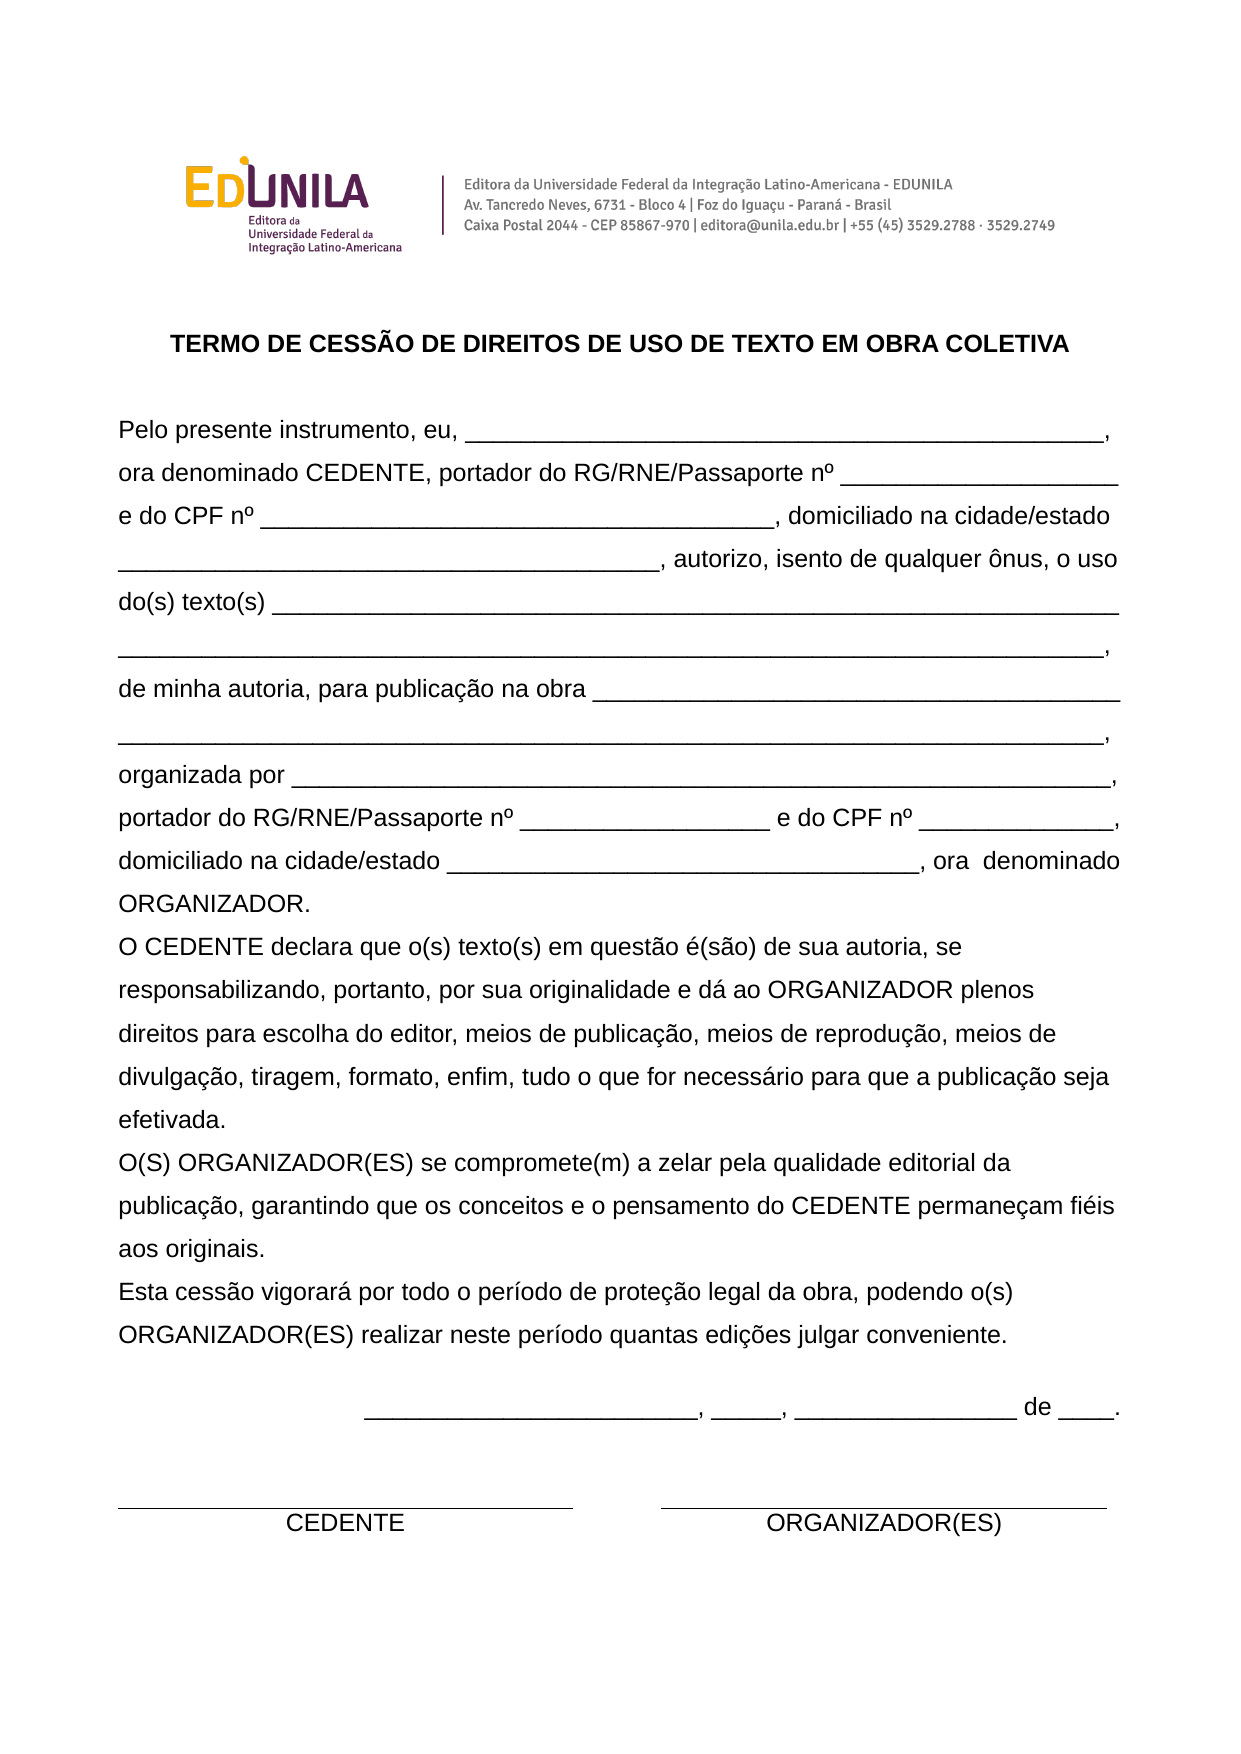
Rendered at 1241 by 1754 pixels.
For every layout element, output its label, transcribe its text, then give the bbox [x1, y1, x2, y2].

text O CEDENTE declara que o(s) texto(s) em questão é(são) de sua autoria, se responsabilizando, portanto, por sua originalidade e dá ao ORGANIZADOR plenos direitos para escolha do editor, meios de publicação, meios de reprodução, meios de divulgação, tiragem, formato, enfim, tudo o que for necessário para que a publicação seja efetivada. [118, 932, 1122, 1134]
text de minha autoria, para publicação na obra ______________________________________ [118, 674, 1122, 702]
text O(S) ORGANIZADOR(ES) se compromete(m) a zelar pela qualidade editorial da publicação, garantindo que os conceitos e o pensamento do CEDENTE permaneçam fiéis aos originais. [118, 1148, 1122, 1263]
table_header [573, 1508, 661, 1566]
table_header CEDENTE [118, 1509, 572, 1566]
text TERMO DE CESSÃO DE DIREITOS DE USO DE TEXTO EM OBRA COLETIVA [118, 329, 1122, 357]
table_header ORGANIZADOR(ES) [661, 1509, 1107, 1566]
text _______________________________________________________________________, organizada por ___________________________________________________________, portador do RG/RNE/Passaporte nº __________________ e do CPF nº ______________, domiciliado na cidade/estado __________________________________, ora denominado ORGANIZADOR. [118, 717, 1122, 918]
text Esta cessão vigorará por todo o período de proteção legal da obra, podendo o(s) ORGANIZADOR(ES) realizar neste período quantas edições julgar conveniente. [118, 1277, 1122, 1349]
text ________________________, _____, ________________ de ____. [118, 1392, 1122, 1421]
text Pelo presente instrumento, eu, ______________________________________________, ora denominado CEDENTE, portador do RG/RNE/Passaporte nº ____________________ e do CPF nº _____________________________________, domiciliado na cidade/estado _______________________________________, autorizo, isento de qualquer ônus, o uso do(s) texto(s) _____________________________________________________________ _______________________________________________________________________, [118, 415, 1122, 659]
